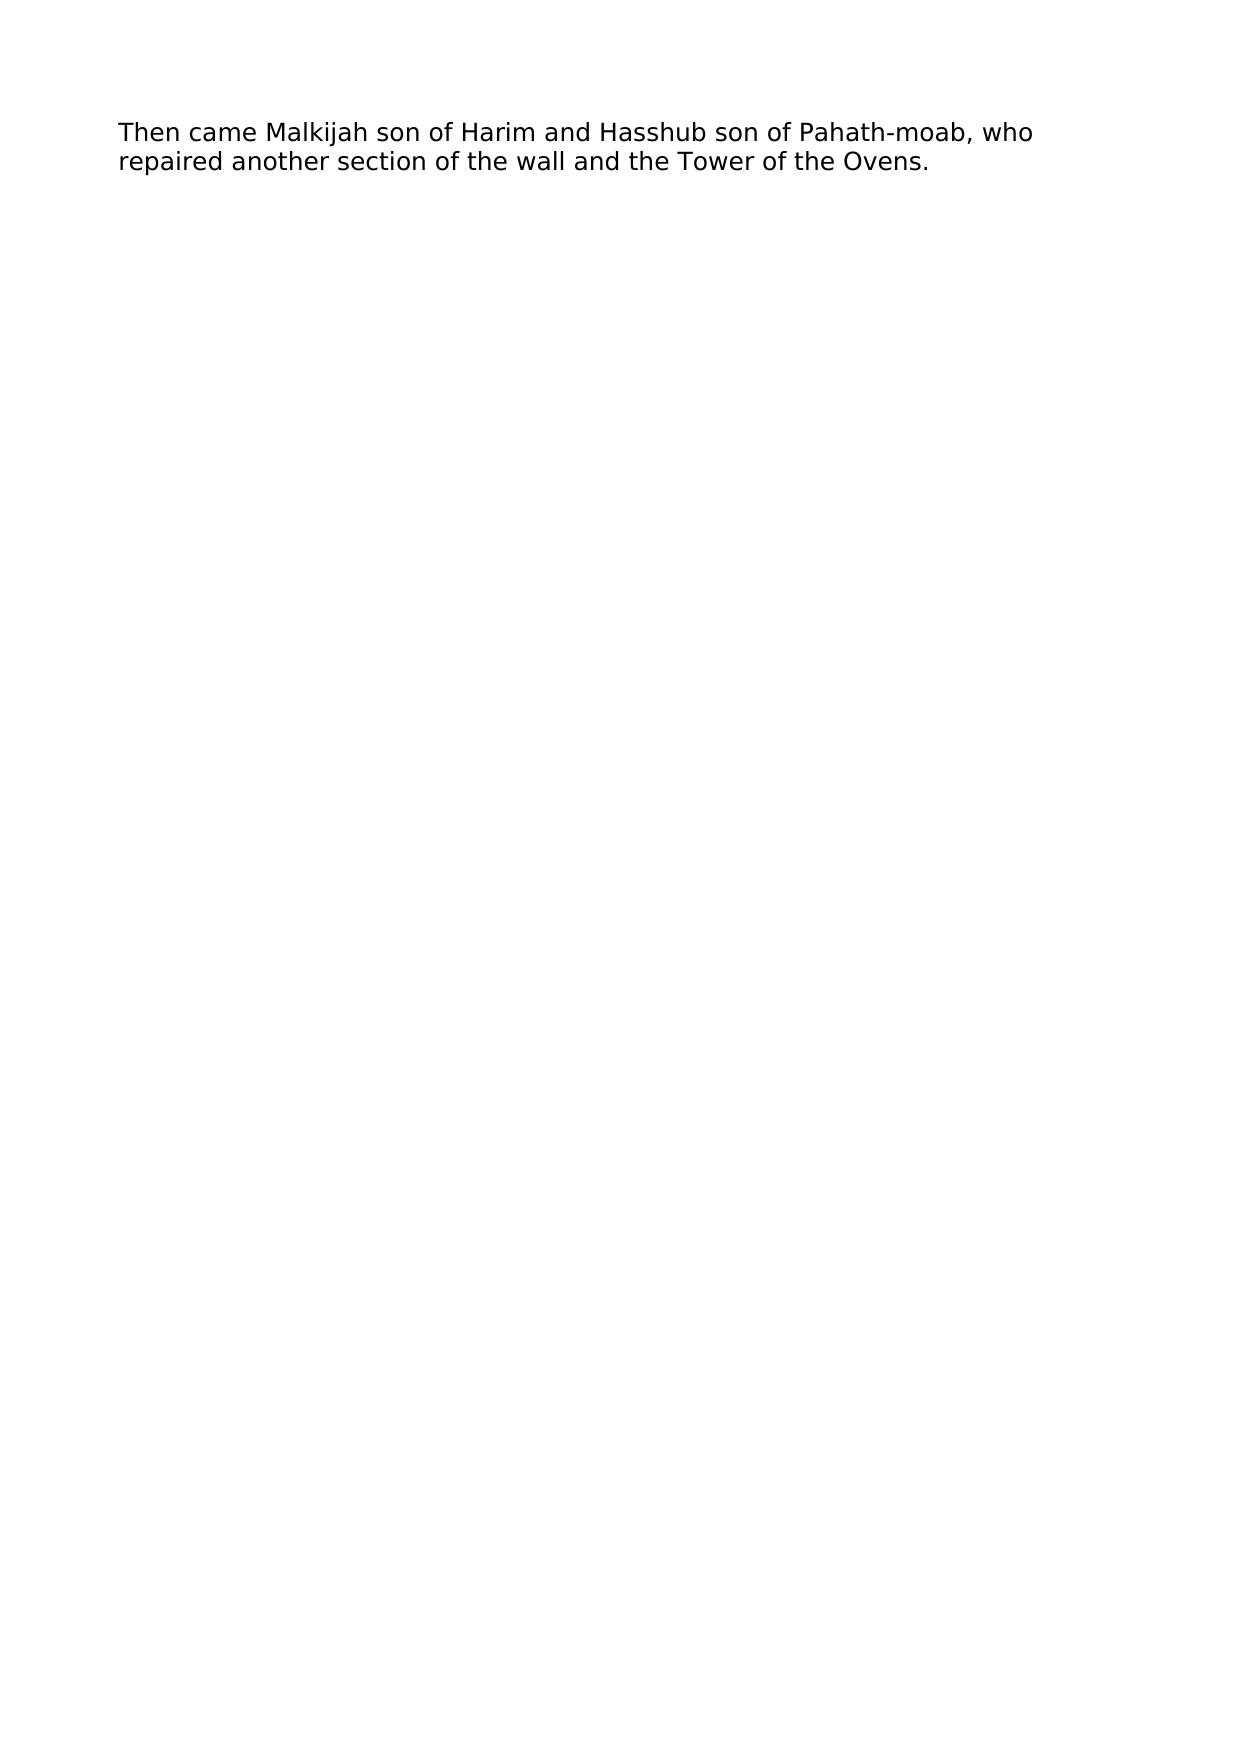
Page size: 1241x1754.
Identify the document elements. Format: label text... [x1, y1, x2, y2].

text Then came Malkijah son of Harim and Hasshub son of Pahath-moab, who repaired another section of the wall and the Tower of the Ovens. [118, 118, 1122, 176]
